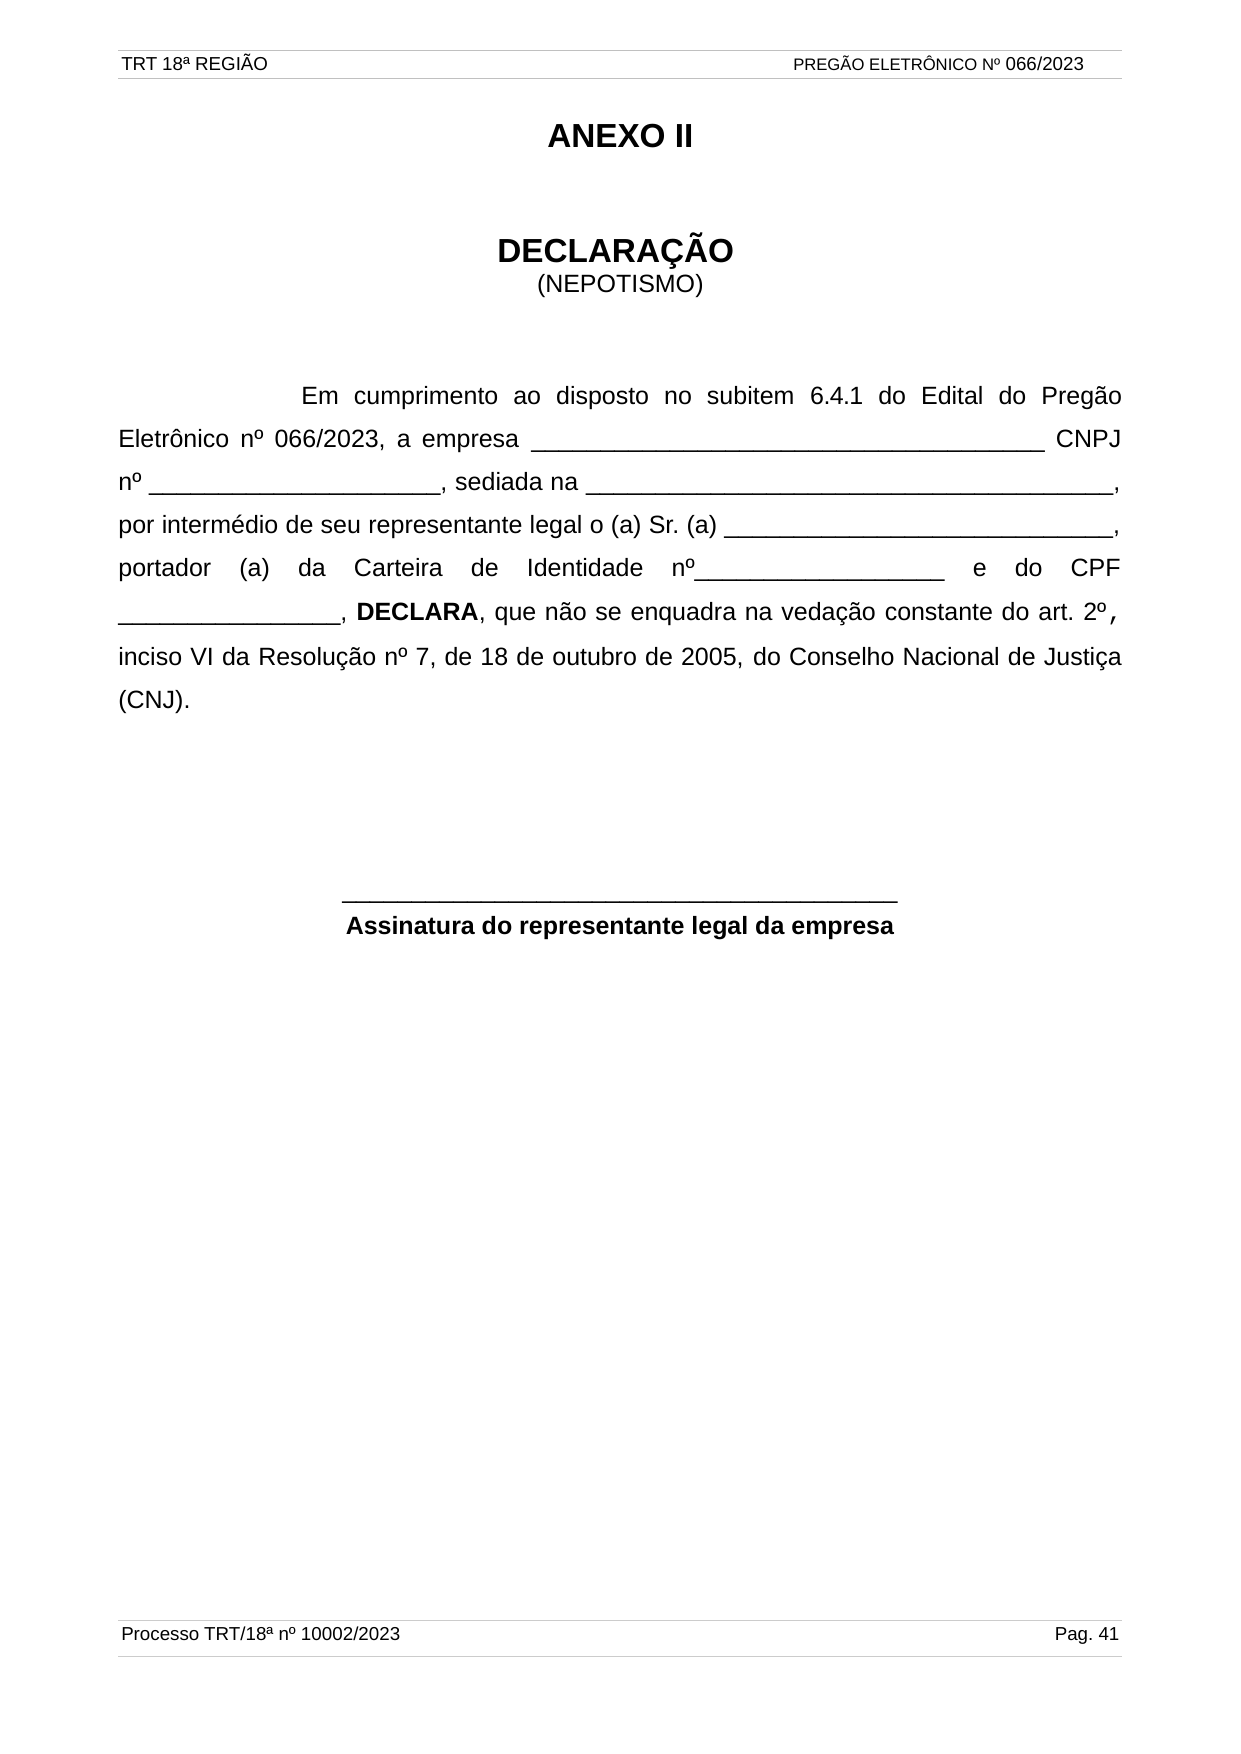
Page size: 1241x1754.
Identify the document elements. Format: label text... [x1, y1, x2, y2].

text ________________________________________ [118, 875, 1122, 904]
text Assinatura do representante legal da empresa [118, 904, 1122, 939]
text DECLARAÇÃO [118, 231, 1122, 269]
text ANEXO II [118, 116, 1122, 154]
text Em cumprimento ao disposto no subitem 6.4.1 do Edital do Pregão Eletrônico nº 066/2023, a empresa _____________________________________ CNPJ nº _____________________, sediada na ______________________________________, por intermédio de seu representante legal o (a) Sr. (a) ____________________________, portador (a) da Carteira de Identidade nº__________________ e do CPF ________________, DECLARA, que não se enquadra na vedação constante do art. 2º, inciso VI da Resolução nº 7, de 18 de outubro de 2005, do Conselho Nacional de Justiça (CNJ). [118, 381, 1122, 714]
text (NEPOTISMO) [118, 269, 1122, 298]
